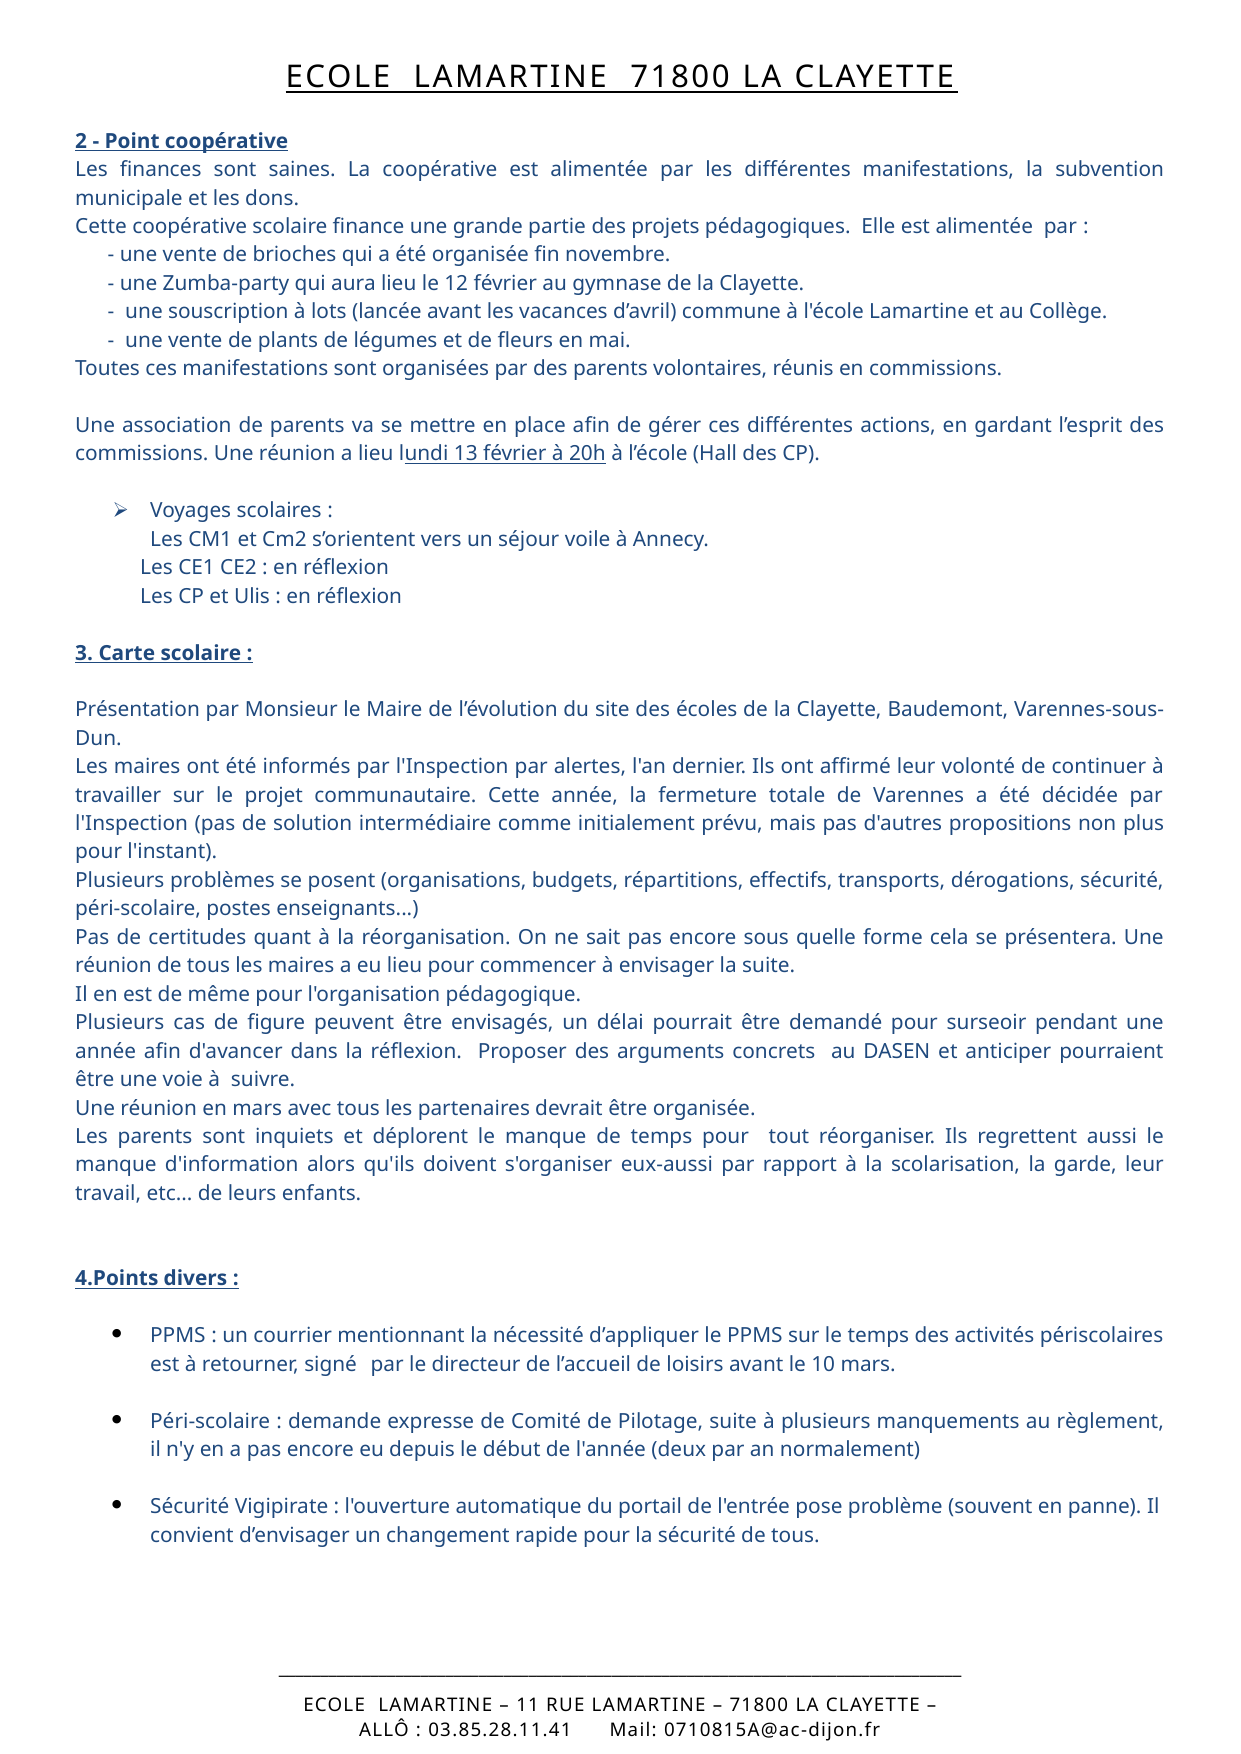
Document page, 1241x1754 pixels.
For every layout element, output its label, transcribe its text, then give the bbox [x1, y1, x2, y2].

text Les finances sont saines. La coopérative est alimentée par les différentes manifestations, la subvention municipale et les dons. [75, 154, 1165, 211]
text Les CE1 CE2 : en réflexion [75, 552, 1165, 581]
text 3. Carte scolaire : [75, 638, 1165, 666]
text Plusieurs cas de figure peuvent être envisagés, un délai pourrait être demandé pour surseoir pendant une année afin d'avancer dans la réflexion. Proposer des arguments concrets au DASEN et anticiper pourraient être une voie à suivre. [75, 1007, 1165, 1093]
text Pas de certitudes quant à la réorganisation. On ne sait pas encore sous quelle forme cela se présentera. Une réunion de tous les maires a eu lieu pour commencer à envisager la suite. [75, 922, 1165, 979]
text Une association de parents va se mettre en place afin de gérer ces différentes actions, en gardant l’esprit des commissions. Une réunion a lieu lundi 13 février à 20h à l’école (Hall des CP). [75, 410, 1165, 467]
list PPMS : un courrier mentionnant la nécessité d’appliquer le PPMS sur le temps des activités périscolaires est à retourner, signé par le directeur de l’accueil de loisirs avant le 10 mars. [112, 1320, 1165, 1377]
list Péri-scolaire : demande expresse de Comité de Pilotage, suite à plusieurs manquements au règlement, il n'y en a pas encore eu depuis le début de l'année (deux par an normalement) [112, 1406, 1165, 1463]
text Toutes ces manifestations sont organisées par des parents volontaires, réunis en commissions. [75, 353, 1165, 382]
text Plusieurs problèmes se posent (organisations, budgets, répartitions, effectifs, transports, dérogations, sécurité, péri-scolaire, postes enseignants...) [75, 865, 1165, 922]
text 4.Points divers : [75, 1263, 1165, 1292]
list Voyages scolaires : [112, 495, 1165, 524]
text 2 - Point coopérative [75, 126, 1165, 154]
text Il en est de même pour l'organisation pédagogique. [75, 979, 1165, 1007]
text - une souscription à lots (lancée avant les vacances d’avril) commune à l'école Lamartine et au Collège. [75, 296, 1165, 325]
text - une Zumba-party qui aura lieu le 12 février au gymnase de la Clayette. [75, 268, 1165, 296]
text Une réunion en mars avec tous les partenaires devrait être organisée. [75, 1093, 1165, 1121]
text Présentation par Monsieur le Maire de l’évolution du site des écoles de la Clayette, Baudemont, Varennes-sous-Dun. [75, 694, 1165, 751]
text Les CP et Ulis : en réflexion [75, 581, 1165, 609]
text Les parents sont inquiets et déplorent le manque de temps pour tout réorganiser. Ils regrettent aussi le manque d'information alors qu'ils doivent s'organiser eux-aussi par rapport à la scolarisation, la garde, leur travail, etc... de leurs enfants. [75, 1121, 1165, 1206]
text Les CM1 et Cm2 s’orientent vers un séjour voile à Annecy. [150, 524, 1165, 552]
text Les maires ont été informés par l'Inspection par alertes, l'an dernier. Ils ont affirmé leur volonté de continuer à travailler sur le projet communautaire. Cette année, la fermeture totale de Varennes a été décidée par l'Inspection (pas de solution intermédiaire comme initialement prévu, mais pas d'autres propositions non plus pour l'instant). [75, 751, 1165, 865]
list Sécurité Vigipirate : l'ouverture automatique du portail de l'entrée pose problème (souvent en panne). Il convient d’envisager un changement rapide pour la sécurité de tous. [112, 1491, 1165, 1548]
text - une vente de brioches qui a été organisée fin novembre. [75, 239, 1165, 268]
text Cette coopérative scolaire finance une grande partie des projets pédagogiques. Elle est alimentée par : [75, 211, 1165, 239]
text - une vente de plants de légumes et de fleurs en mai. [75, 325, 1165, 353]
